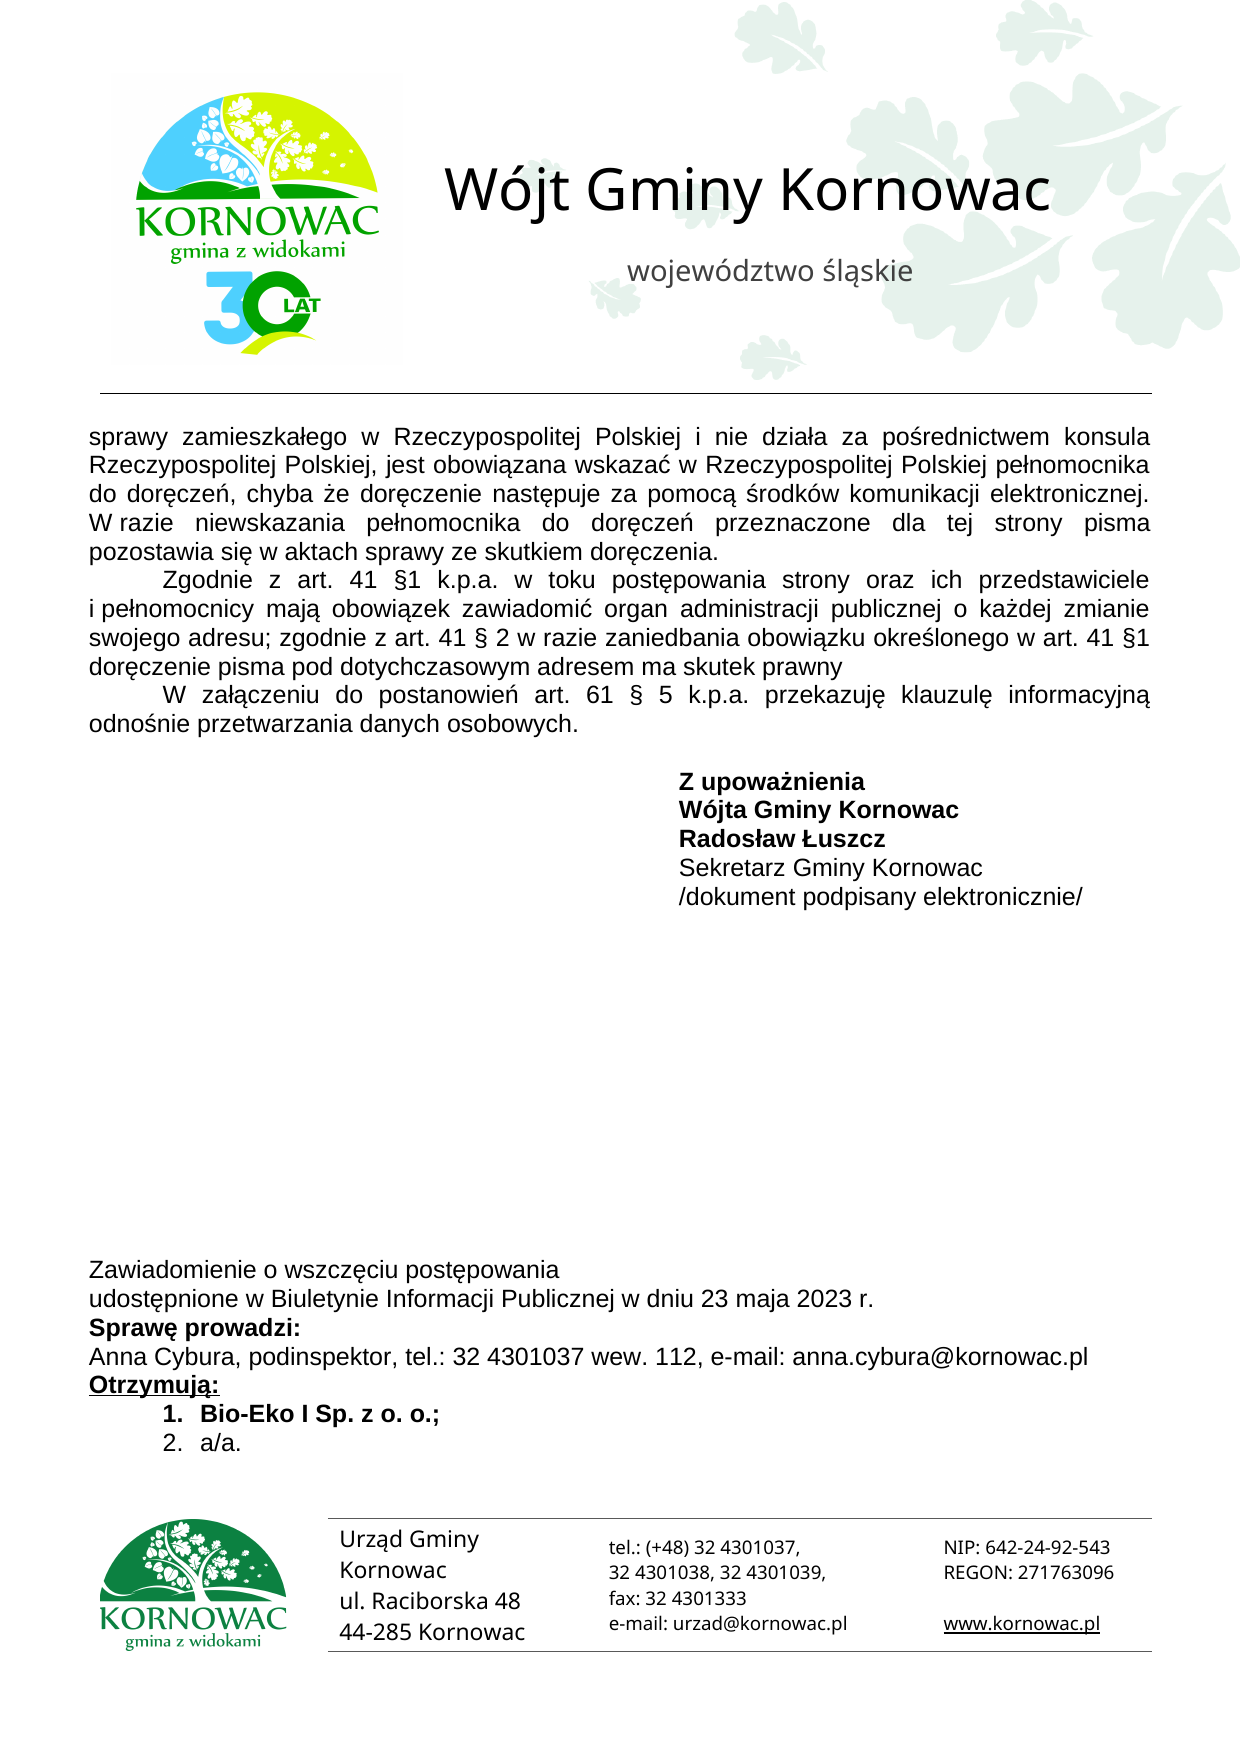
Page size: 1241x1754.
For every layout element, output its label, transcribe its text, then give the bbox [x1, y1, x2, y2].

text Zgodnie z art. 41 §1 k.p.a. w toku postępowania strony oraz ich przedstawiciele i pełnomocnicy mają obowiązek zawiadomić organ administracji publicznej o każdej zmianie swojego adresu; zgodnie z art. 41 § 2 w razie zaniedbania obowiązku określonego w art. 41 §1 doręczenie pisma pod dotychczasowym adresem ma skutek prawny [89, 565, 1152, 680]
text /dokument podpisany elektronicznie/ [605, 882, 1152, 910]
text Zawiadomienie o wszczęciu postępowania [89, 1255, 1152, 1284]
text Anna Cybura, podinspektor, tel.: 32 4301037 wew. 112, e-mail: anna.cybura@kornowac.pl [89, 1342, 1152, 1370]
text Wójta Gminy Kornowac [605, 795, 1152, 824]
text Radosław Łuszcz [605, 824, 1152, 853]
text Sekretarz Gminy Kornowac [605, 853, 1152, 882]
text Otrzymują: [89, 1370, 1152, 1399]
text sprawy zamieszkałego w Rzeczypospolitej Polskiej i nie działa za pośrednictwem konsula Rzeczypospolitej Polskiej, jest obowiązana wskazać w Rzeczypospolitej Polskiej pełnomocnika do doręczeń, chyba że doręczenie następuje za pomocą środków komunikacji elektronicznej. W razie niewskazania pełnomocnika do doręczeń przeznaczone dla tej strony pisma pozostawia się w aktach sprawy ze skutkiem doręczenia. [89, 422, 1152, 565]
text Sprawę prowadzi: [89, 1313, 1152, 1342]
text udostępnione w Biuletynie Informacji Publicznej w dniu 23 maja 2023 r. [89, 1284, 1152, 1313]
list a/a. [162, 1428, 1152, 1457]
list Bio-Eko I Sp. z o. o.; [162, 1399, 1152, 1428]
text W załączeniu do postanowień art. 61 § 5 k.p.a. przekazuję klauzulę informacyjną odnośnie przetwarzania danych osobowych. [89, 680, 1152, 738]
text Z upoważnienia [605, 767, 1152, 795]
